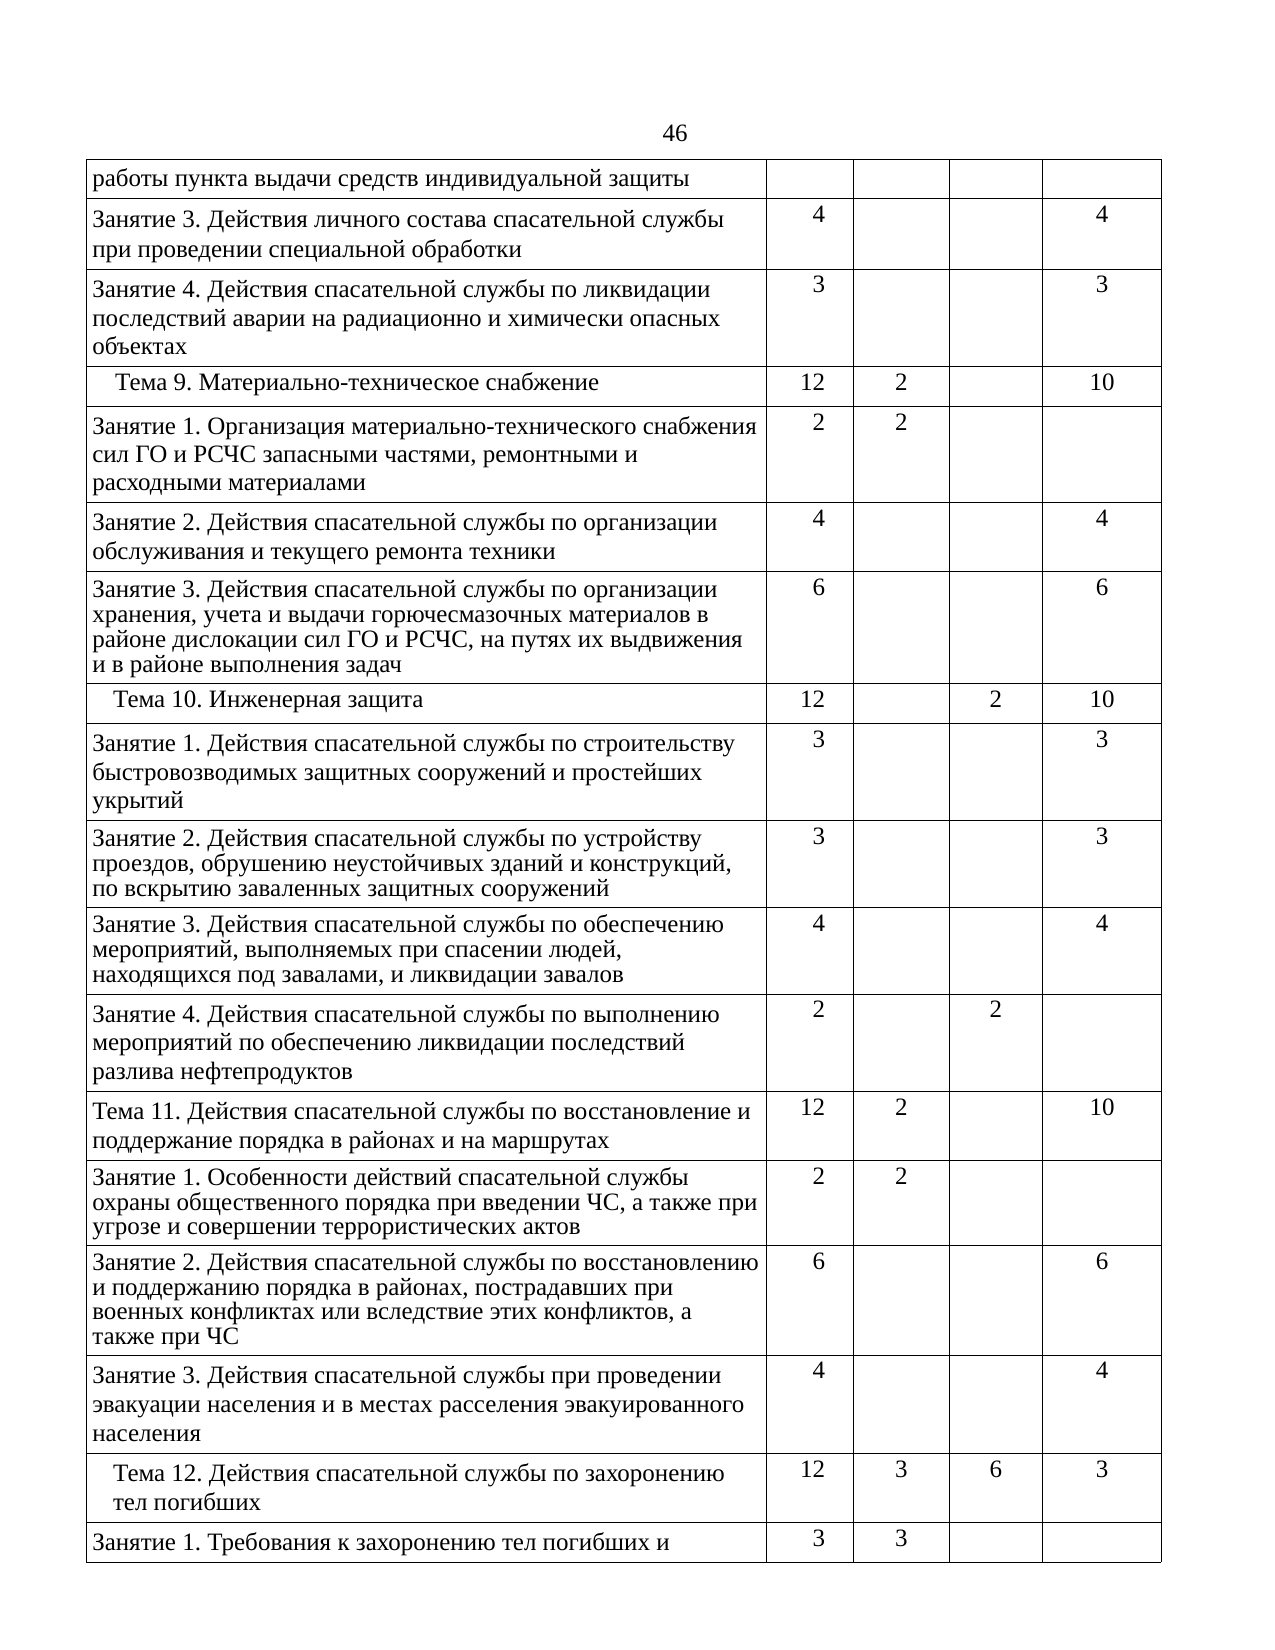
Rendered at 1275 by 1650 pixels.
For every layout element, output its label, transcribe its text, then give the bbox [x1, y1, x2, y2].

table_cell Занятие 2. Действия спасательной службы по организации обслуживания и текущего ремонта техники [87, 503, 766, 571]
table_cell 6 [950, 1454, 1042, 1522]
table_cell [854, 199, 949, 269]
table_cell [1043, 1523, 1161, 1562]
table_cell 4 [767, 908, 853, 993]
table_cell 6 [767, 572, 853, 683]
table_cell [854, 908, 949, 993]
table_cell 6 [1043, 1246, 1161, 1355]
table_cell [950, 908, 1042, 993]
table_cell [854, 160, 949, 198]
table_cell [854, 684, 949, 723]
table_cell 4 [767, 199, 853, 269]
table_cell [767, 160, 853, 198]
table_cell [950, 724, 1042, 820]
table_cell 2 [950, 995, 1042, 1091]
table_cell [854, 724, 949, 820]
table_cell 3 [767, 270, 853, 366]
table_cell Занятие 1. Особенности действий спасательной службы охраны общественного порядка при введении ЧС, а также при угрозе и совершении террористических актов [87, 1161, 766, 1245]
table_cell [1043, 1161, 1161, 1245]
table_cell 12 [767, 367, 853, 406]
table_cell [950, 1092, 1042, 1160]
table_cell [950, 821, 1042, 907]
table_cell [950, 270, 1042, 366]
table_cell [854, 572, 949, 683]
table_cell Занятие 2. Действия спасательной службы по восстановлению и поддержанию порядка в районах, пострадавших при военных конфликтах или вследствие этих конфликтов, а также при ЧС [87, 1246, 766, 1355]
table_cell [854, 1356, 949, 1453]
table_cell [854, 995, 949, 1091]
table_cell Тема 9. Материально-техническое снабжение [87, 367, 766, 406]
table_cell 12 [767, 1454, 853, 1522]
table_cell 3 [854, 1523, 949, 1562]
table_cell 3 [854, 1454, 949, 1522]
table_cell 2 [854, 367, 949, 406]
table_cell 3 [1043, 1454, 1161, 1522]
table_cell [950, 503, 1042, 571]
table_cell 2 [767, 1161, 853, 1245]
table_cell [950, 367, 1042, 406]
table_cell [854, 270, 949, 366]
table_cell [1043, 407, 1161, 502]
table_cell 10 [1043, 684, 1161, 723]
table_cell 3 [767, 1523, 853, 1562]
table_cell 4 [767, 1356, 853, 1453]
table_cell 2 [950, 684, 1042, 723]
table_cell 6 [1043, 572, 1161, 683]
table_cell 3 [767, 724, 853, 820]
table_cell 12 [767, 1092, 853, 1160]
table_cell Занятие 1. Требования к захоронению тел погибших и [87, 1523, 766, 1562]
table_cell [950, 1523, 1042, 1562]
table_cell 2 [767, 995, 853, 1091]
table_cell [950, 1246, 1042, 1355]
table_cell 4 [1043, 199, 1161, 269]
table_cell работы пункта выдачи средств индивидуальной защиты [87, 160, 766, 198]
table_cell Занятие 3. Действия спасательной службы по обеспечению мероприятий, выполняемых при спасении людей, находящихся под завалами, и ликвидации завалов [87, 908, 766, 993]
table_cell [854, 503, 949, 571]
table_cell Тема 10. Инженерная защита [87, 684, 766, 723]
table_cell 2 [854, 1092, 949, 1160]
table_cell 4 [1043, 503, 1161, 571]
table_cell Занятие 2. Действия спасательной службы по устройству проездов, обрушению неустойчивых зданий и конструкций, по вскрытию заваленных защитных сооружений [87, 821, 766, 907]
table_cell Занятие 1. Организация материально-технического снабжения сил ГО и РСЧС запасными частями, ремонтными и расходными материалами [87, 407, 766, 502]
table_cell [854, 1246, 949, 1355]
table_cell Занятие 1. Действия спасательной службы по строительству быстровозводимых защитных сооружений и простейших укрытий [87, 724, 766, 820]
table_cell 4 [1043, 1356, 1161, 1453]
table_cell 6 [767, 1246, 853, 1355]
table_cell [1043, 160, 1161, 198]
table_cell 12 [767, 684, 853, 723]
table_cell [1043, 995, 1161, 1091]
table_cell 2 [854, 1161, 949, 1245]
table_cell [950, 160, 1042, 198]
table_cell Занятие 3. Действия спасательной службы при проведении эвакуации населения и в местах расселения эвакуированного населения [87, 1356, 766, 1453]
table_cell [950, 572, 1042, 683]
table_cell 4 [1043, 908, 1161, 993]
table_cell Занятие 3. Действия личного состава спасательной службы при проведении специальной обработки [87, 199, 766, 269]
table_cell Занятие 4. Действия спасательной службы по выполнению мероприятий по обеспечению ликвидации последствий разлива нефтепродуктов [87, 995, 766, 1091]
table_cell [950, 1356, 1042, 1453]
table_cell 3 [767, 821, 853, 907]
table_cell 3 [1043, 270, 1161, 366]
table_cell [950, 1161, 1042, 1245]
table_cell 2 [767, 407, 853, 502]
table_cell 10 [1043, 1092, 1161, 1160]
table_cell 2 [854, 407, 949, 502]
table_cell 3 [1043, 821, 1161, 907]
table_cell [950, 199, 1042, 269]
table_cell Занятие 4. Действия спасательной службы по ликвидации последствий аварии на радиационно и химически опасных объектах [87, 270, 766, 366]
table_cell Тема 11. Действия спасательной службы по восстановление и поддержание порядка в районах и на маршрутах [87, 1092, 766, 1160]
table_cell 3 [1043, 724, 1161, 820]
table_cell [854, 821, 949, 907]
table_cell Занятие 3. Действия спасательной службы по организации хранения, учета и выдачи горюче­смазочных материалов в районе дислокации сил ГО и РСЧС, на путях их выдвижения и в районе выполнения задач [87, 572, 766, 683]
table_cell Тема 12. Действия спасательной службы по захоронению тел погибших [87, 1454, 766, 1522]
table_cell 10 [1043, 367, 1161, 406]
table_cell [950, 407, 1042, 502]
table_cell 4 [767, 503, 853, 571]
